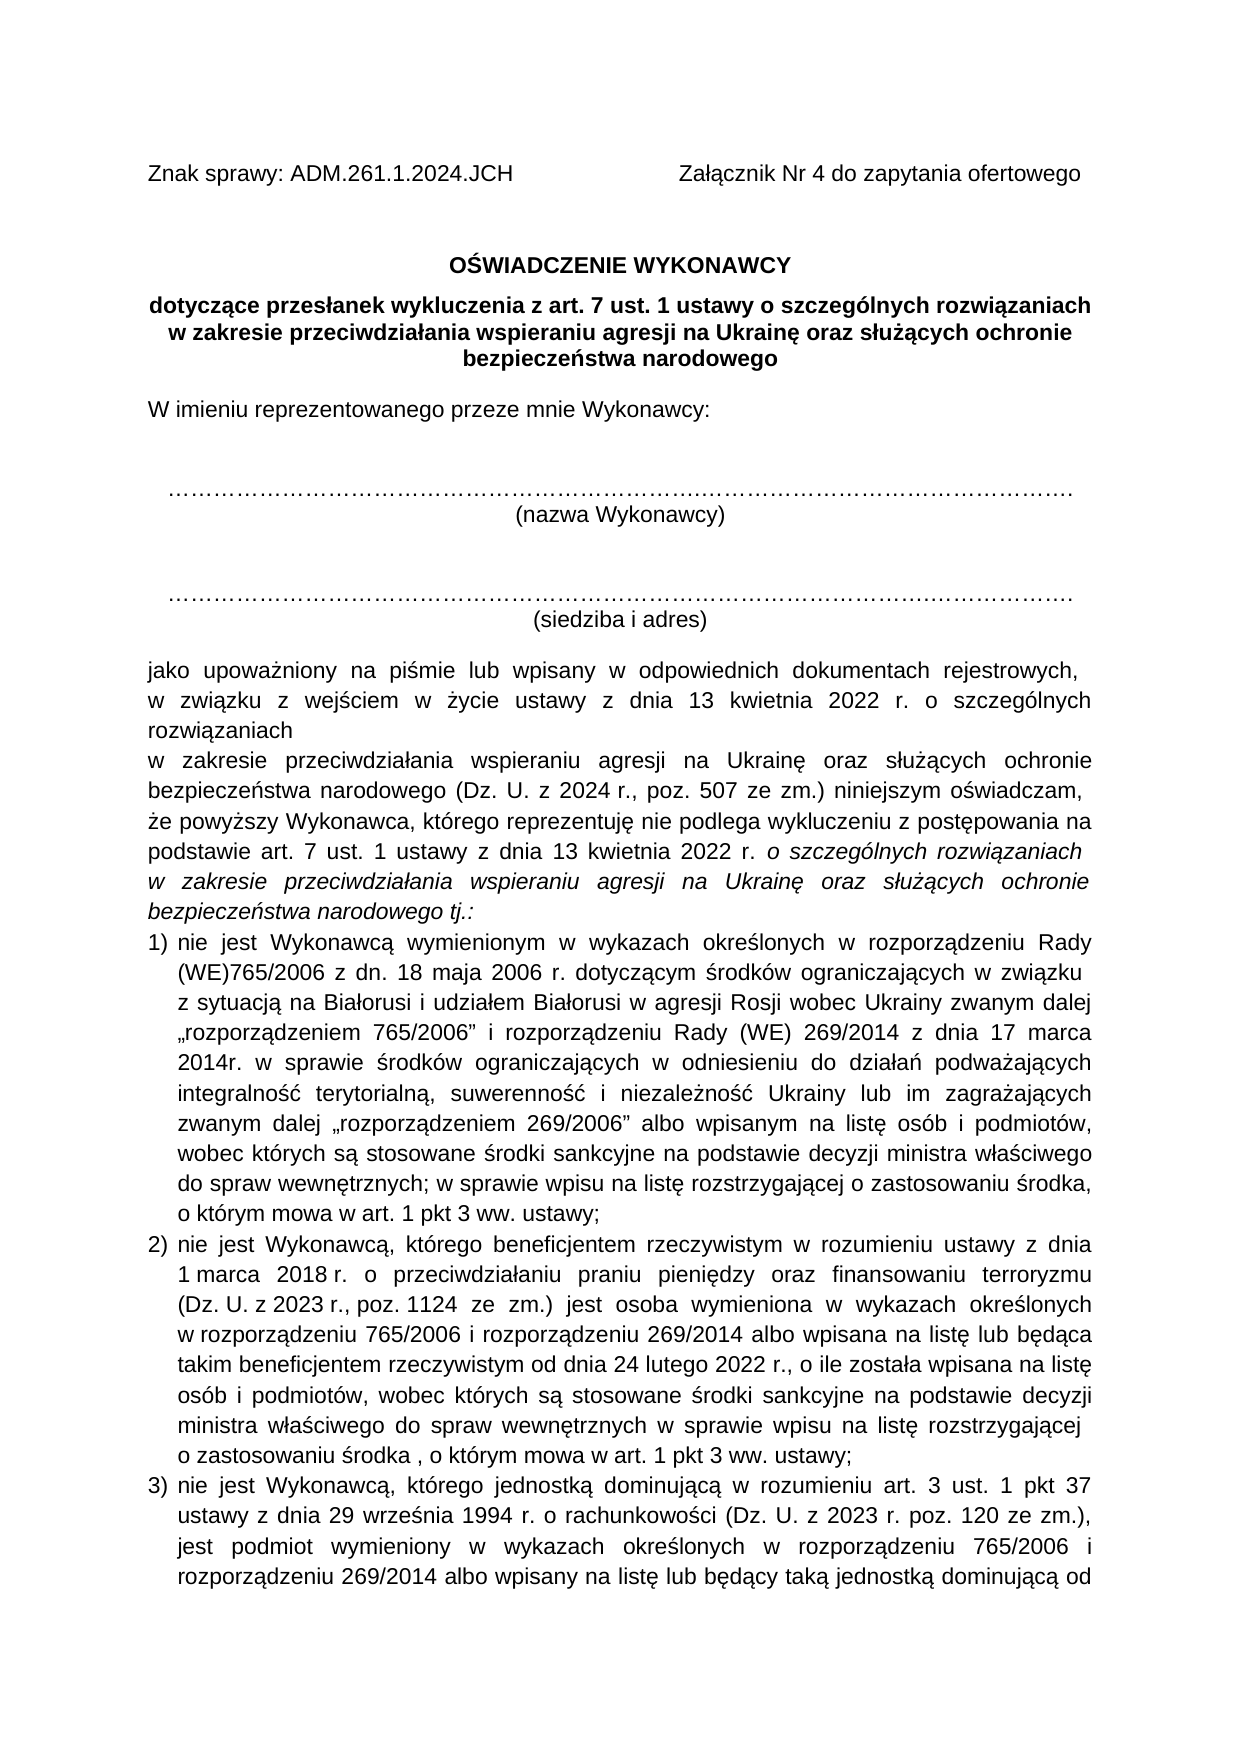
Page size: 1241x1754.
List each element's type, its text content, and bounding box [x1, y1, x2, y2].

text ……………………………………………………………………………………….………………. [148, 580, 1093, 606]
list nie jest Wykonawcą, którego beneficjentem rzeczywistym w rozumieniu ustawy z dnia 1 marca 2018 r. o przeciwdziałaniu praniu pieniędzy oraz finansowaniu terroryzmu (Dz. U. z 2023 r., poz. 1124 ze zm.) jest osoba wymieniona w wykazach określonych w rozporządzeniu 765/2006 i rozporządzeniu 269/2014 albo wpisana na listę lub będąca takim beneficjentem rzeczywistym od dnia 24 lutego 2022 r., o ile została wpisana na listę osób i podmiotów, wobec których są stosowane środki sankcyjne na podstawie decyzji ministra właściwego do spraw wewnętrznych w sprawie wpisu na listę rozstrzygającej o zastosowaniu środka , o którym mowa w art. 1 pkt 3 ww. ustawy; [148, 1231, 1093, 1468]
text dotyczące przesłanek wykluczenia z art. 7 ust. 1 ustawy o szczególnych rozwiązaniach w zakresie przeciwdziałania wspieraniu agresji na Ukrainę oraz służących ochronie bezpieczeństwa narodowego [148, 292, 1093, 372]
list nie jest Wykonawcą wymienionym w wykazach określonych w rozporządzeniu Rady (WE)765/2006 z dn. 18 maja 2006 r. dotyczącym środków ograniczających w związku z sytuacją na Białorusi i udziałem Białorusi w agresji Rosji wobec Ukrainy zwanym dalej „rozporządzeniem 765/2006” i rozporządzeniu Rady (WE) 269/2014 z dnia 17 marca 2014r. w sprawie środków ograniczających w odniesieniu do działań podważających integralność terytorialną, suwerenność i niezależność Ukrainy lub im zagrażających zwanym dalej „rozporządzeniem 269/2006” albo wpisanym na listę osób i podmiotów, wobec których są stosowane środki sankcyjne na podstawie decyzji ministra właściwego do spraw wewnętrznych; w sprawie wpisu na listę rozstrzygającej o zastosowaniu środka, o którym mowa w art. 1 pkt 3 ww. ustawy; [148, 928, 1093, 1227]
text Znak sprawy: ADM.261.1.2024.JCH Załącznik Nr 4 do zapytania ofertowego [148, 160, 1093, 186]
text (nazwa Wykonawcy) [148, 501, 1093, 527]
text (siedziba i adres) [148, 606, 1093, 633]
list nie jest Wykonawcą, którego jednostką dominującą w rozumieniu art. 3 ust. 1 pkt 37 ustawy z dnia 29 września 1994 r. o rachunkowości (Dz. U. z 2023 r. poz. 120 ze zm.), jest podmiot wymieniony w wykazach określonych w rozporządzeniu 765/2006 i rozporządzeniu 269/2014 albo wpisany na listę lub będący taką jednostką dominującą od [148, 1472, 1093, 1589]
text W imieniu reprezentowanego przeze mnie Wykonawcy: [148, 396, 1093, 422]
text …………………………………………………………….…………………………………………. [148, 474, 1093, 501]
subtitle OŚWIADCZENIE WYKONAWCY [148, 252, 1093, 278]
text jako upoważniony na piśmie lub wpisany w odpowiednich dokumentach rejestrowych, w związku z wejściem w życie ustawy z dnia 13 kwietnia 2022 r. o szczególnych rozwiązaniach w zakresie przeciwdziałania wspieraniu agresji na Ukrainę oraz służących ochronie bezpieczeństwa narodowego (Dz. U. z 2024 r., poz. 507 ze zm.) niniejszym oświadczam, że powyższy Wykonawca, którego reprezentuję nie podlega wykluczeniu z postępowania na podstawie art. 7 ust. 1 ustawy z dnia 13 kwietnia 2022 r. o szczególnych rozwiązaniach w zakresie przeciwdziałania wspieraniu agresji na Ukrainę oraz służących ochronie bezpieczeństwa narodowego tj.: [148, 657, 1093, 925]
